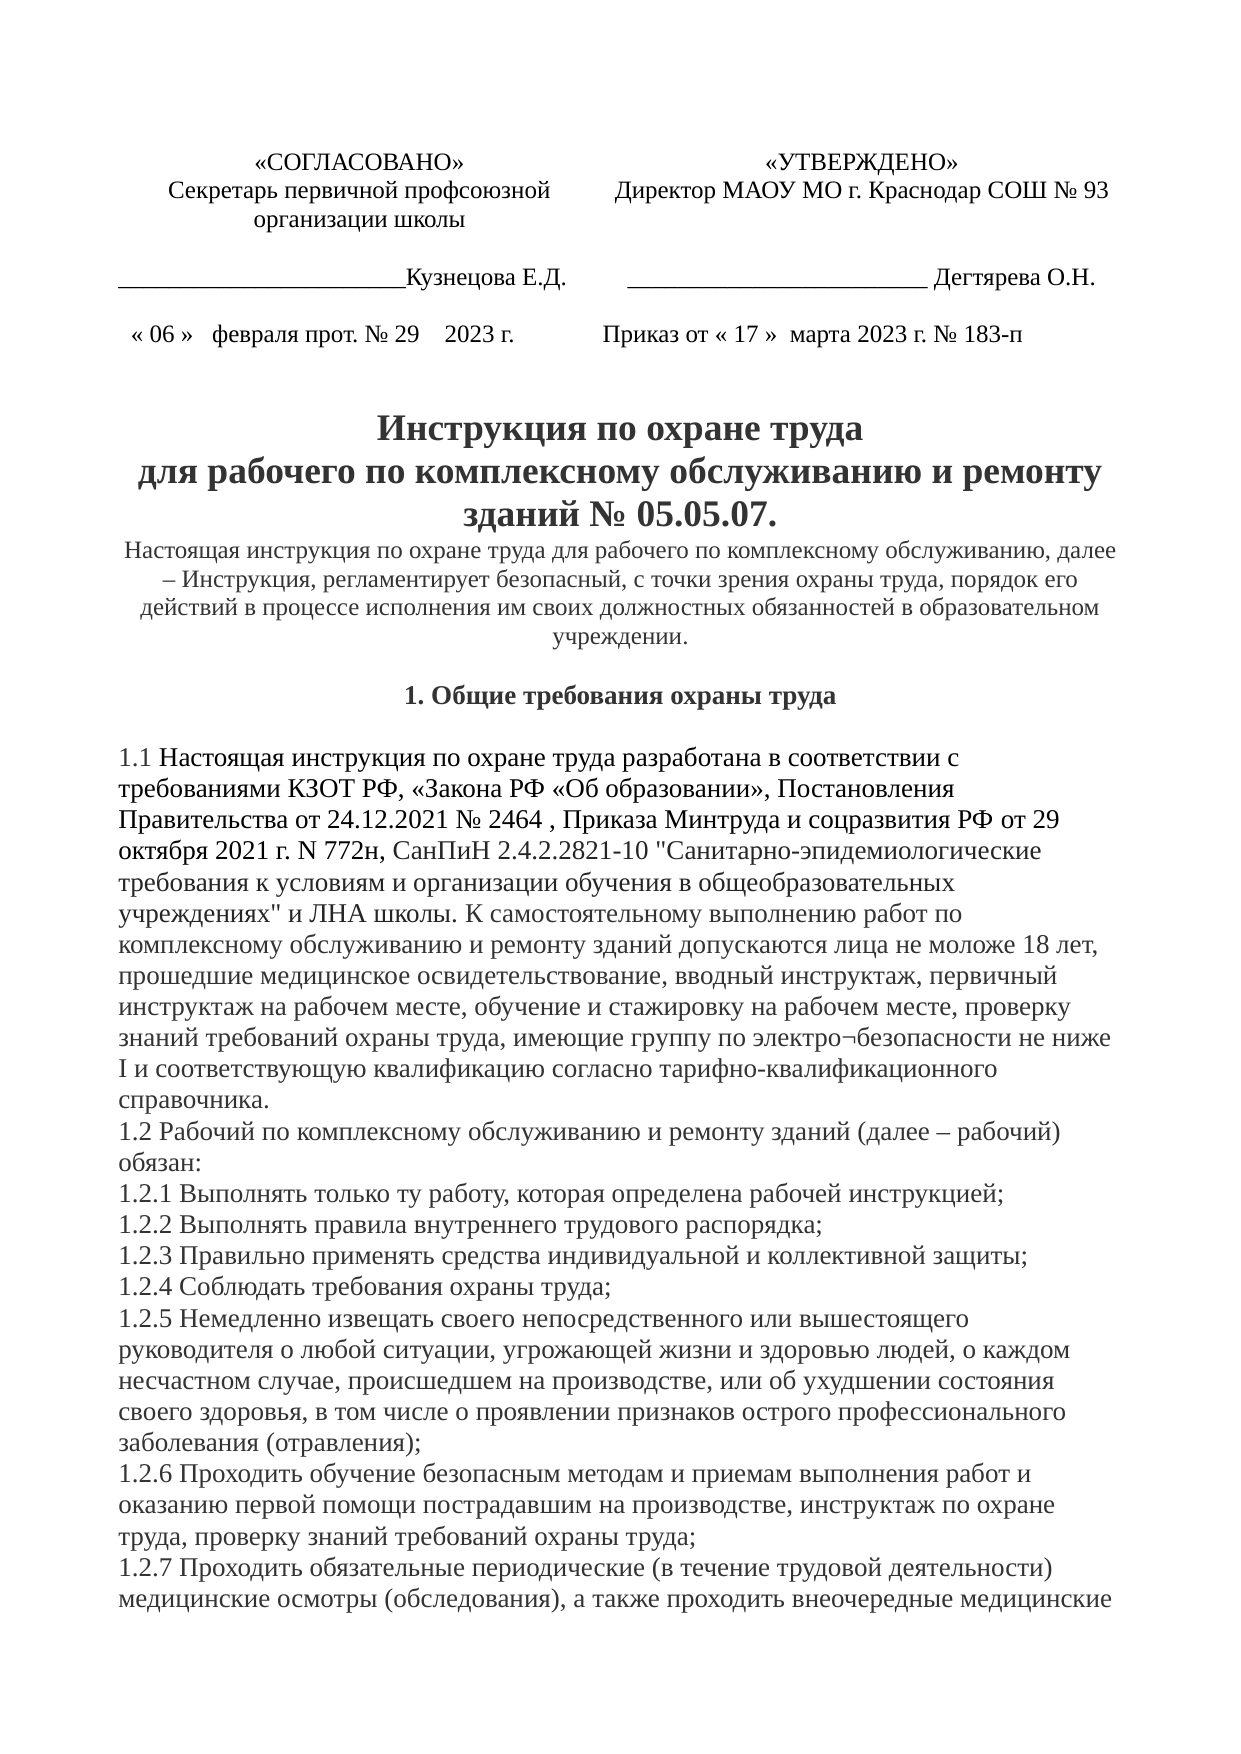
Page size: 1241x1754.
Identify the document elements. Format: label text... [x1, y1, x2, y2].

text Инструкция по охране труда для рабочего по комплексному обслуживанию и ремонту зданий № 05.05.07. Настоящая инструкция по охране труда для рабочего по комплексному обслуживанию, далее – Инструкция, регламентирует безопасный, с точки зрения охраны труда, по­рядок его действий в процессе исполнения им своих должностных обязанностей в образовательном учрежде­нии. 1. Общие требования охраны труда [118, 406, 1122, 710]
table_header «УТВЕРЖДЕНО» Директор МАОУ МО г. Краснодар СОШ № 93 ________________________ Дегтярева О.Н. Приказ от « 17 » марта 2023 г. № 183-п [601, 147, 1122, 406]
text 1.1 Настоящая инструкция по охране труда разработана в соответствии с требованиями КЗОТ РФ, «Закона РФ «Об образовании», Постановления Правительства от 24.12.2021 № 2464 , Приказа Минтруда и соцразвития РФ от 29 октября 2021 г. N 772н, СанПиН 2.4.2.2821-10 "Санитарно-эпидемиологические требования к условиям и организации обучения в общеобразовательных учреждениях" и ЛНА школы. К самостоятельному выполнению работ по комплексному обслуживанию и ремонту зданий допускаются лица не моложе 18 лет, прошедшие медицинское освидетельствование, вводный инструктаж, первичный инструктаж на рабочем месте, обучение и стажировку на рабочем месте, проверку знаний требований охраны труда, имеющие группу по электро¬безопасности не ниже I и соответствующую квалификацию согласно тарифно-квалификационного справочника. 1.2 Рабочий по комплексному обслуживанию и ремонту зданий (далее – рабочий) обязан: 1.2.1 Выполнять только ту работу, которая определена рабочей инструкцией; 1.2.2 Выполнять правила внутреннего трудового распорядка; 1.2.3 Правильно применять средства индивидуальной и коллективной защиты; 1.2.4 Соблюдать требования охраны труда; 1.2.5 Немедленно извещать своего непосредственного или вышестоящего руководителя о любой ситуации, угрожающей жизни и здоровью людей, о каждом несчастном случае, происшедшем на производстве, или об ухудшении состояния своего здоровья, в том числе о проявлении признаков острого профессионального заболевания (отравления); 1.2.6 Проходить обучение безопасным методам и приемам выполнения работ и оказанию первой помощи пострадавшим на производстве, инструктаж по охране труда, проверку знаний требований охраны труда; 1.2.7 Проходить обязательные периодические (в течение трудовой деятельности) медицинские осмотры (обследования), а также проходить внеочередные медицинские [118, 710, 1122, 1613]
table_header «СОГЛАСОВАНО» Секретарь первичной профсоюзной организации школы _______________________Кузнецова Е.Д. « 06 » февраля прот. № 29 2023 г. [117, 147, 601, 406]
